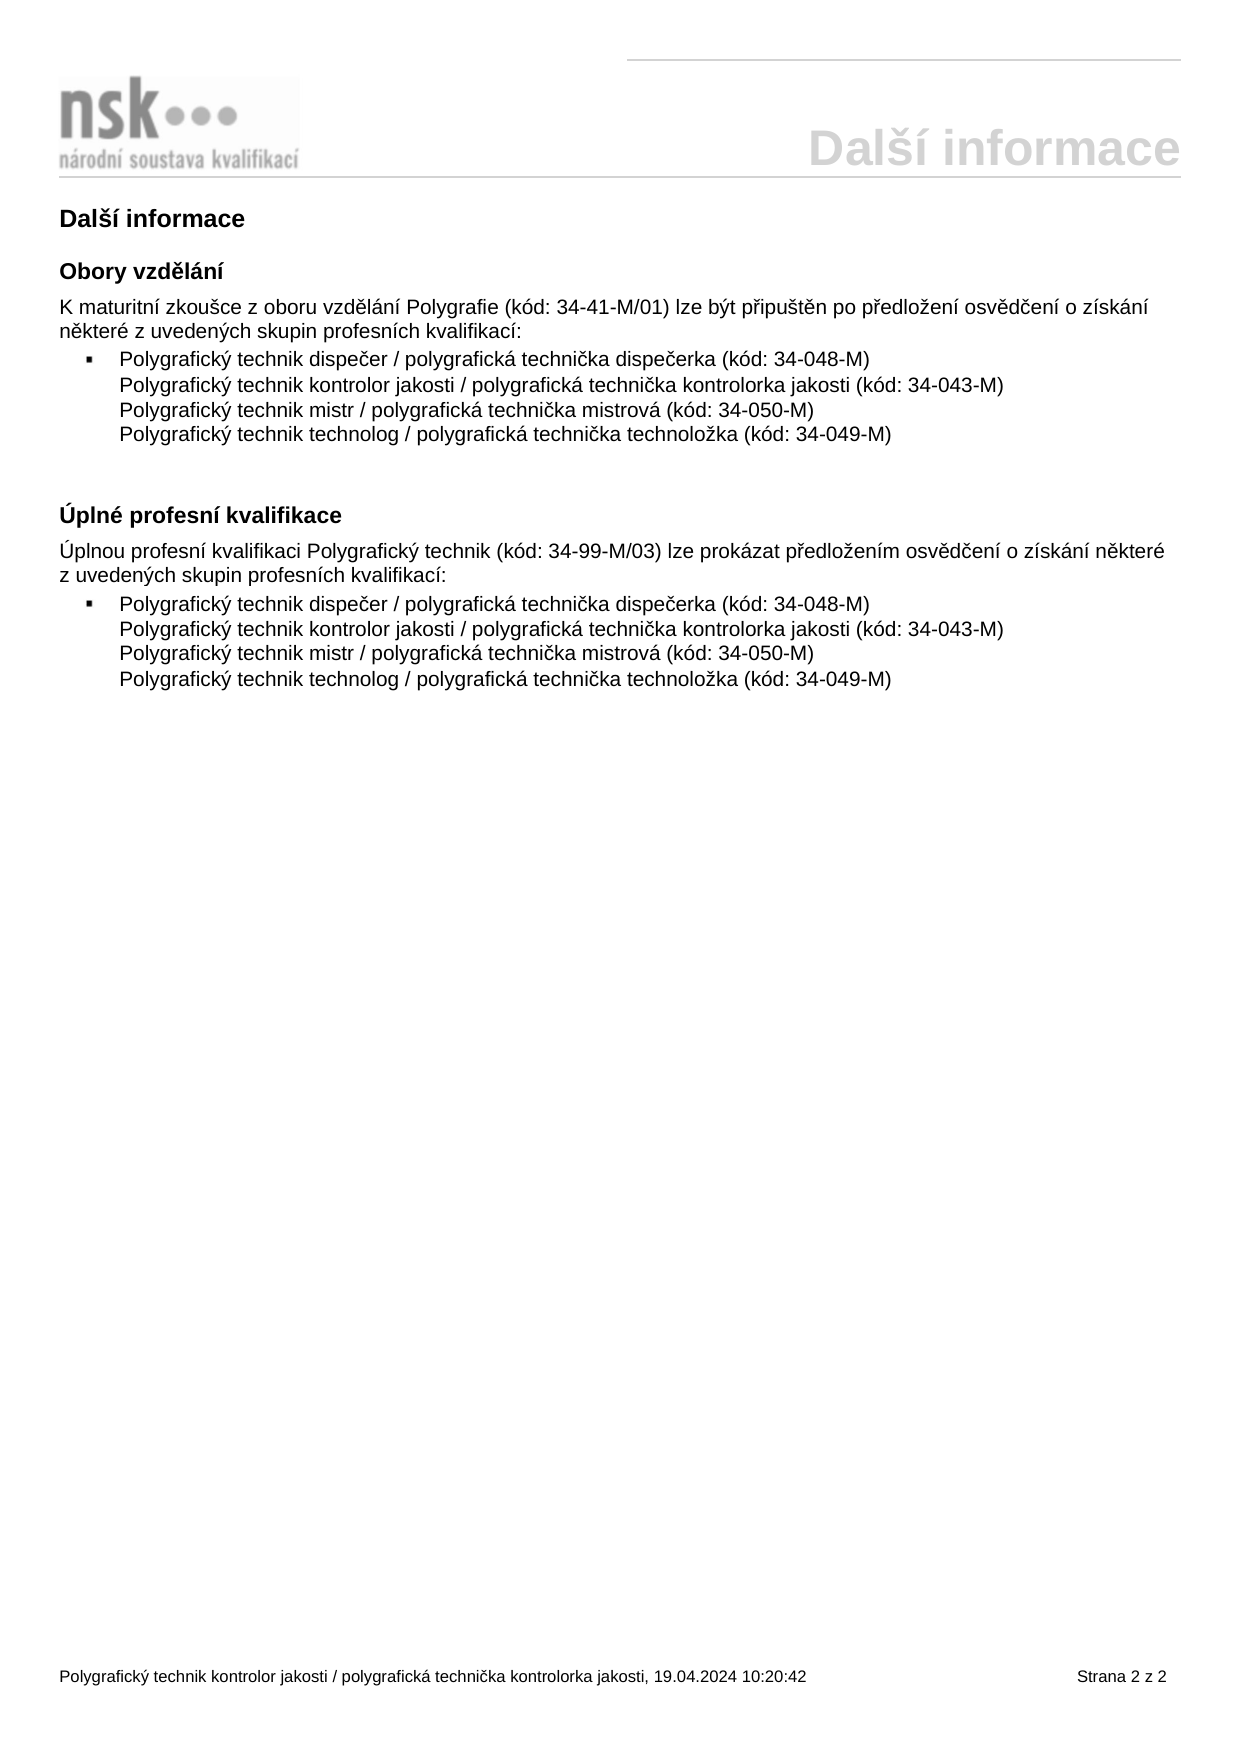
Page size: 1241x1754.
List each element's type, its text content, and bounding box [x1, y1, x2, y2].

table_cell K maturitní zkoušce z oboru vzdělání Polygrafie (kód: 34-41-M/01) lze být připuštěn po předložení osvědčení o získání některé z uvedených skupin profesních kvalifikací: [59, 295, 1181, 343]
table_cell [1167, 1491, 1181, 1658]
table_cell [1167, 343, 1181, 347]
table_cell [59, 1491, 119, 1658]
table_cell [59, 194, 119, 200]
table_cell Polygrafický technik technolog / polygrafická technička technoložka (kód: 34-049-M) [119, 422, 1181, 448]
table_cell [482, 343, 619, 347]
table_cell [861, 343, 1167, 347]
table_cell [482, 236, 619, 248]
table_cell [1167, 1024, 1181, 1323]
table_cell [482, 194, 619, 200]
table_cell [119, 1024, 482, 1323]
picture [59, 591, 119, 616]
table_cell [59, 479, 119, 491]
table_cell [1167, 586, 1181, 592]
table_cell [482, 479, 619, 491]
table_cell [59, 448, 119, 479]
table_cell Strana 2 z 2 [861, 1658, 1167, 1694]
table_cell Polygrafický technik kontrolor jakosti / polygrafická technička kontrolorka jakosti, 19.04.2024 10:20:42 [59, 1658, 861, 1694]
table_cell [627, 1491, 861, 1658]
table_cell Polygrafický technik technolog / polygrafická technička technoložka (kód: 34-049-M) [119, 666, 1181, 690]
table_cell [59, 398, 119, 422]
table_cell [619, 1324, 627, 1491]
table_cell [619, 479, 627, 491]
table_cell Polygrafický technik dispečer / polygrafická technička dispečerka (kód: 34-048-M) [119, 347, 1181, 373]
table_cell [861, 724, 1167, 1023]
table_cell [627, 1324, 861, 1491]
table_cell [119, 236, 482, 248]
table_cell [59, 422, 119, 448]
table_cell [861, 1491, 1167, 1658]
table_cell [119, 171, 482, 176]
table_cell [1167, 690, 1181, 723]
table_cell [627, 448, 861, 479]
table_cell [119, 448, 482, 479]
table_cell [1167, 194, 1181, 200]
table_cell [619, 690, 627, 723]
table_cell [59, 236, 119, 248]
table_cell [59, 1324, 119, 1491]
table_cell [59, 343, 119, 347]
picture [59, 347, 119, 372]
table_cell [619, 724, 627, 1023]
table_cell [119, 343, 482, 347]
table_cell [59, 178, 1181, 194]
table_cell [627, 343, 861, 347]
table_cell [619, 586, 627, 592]
table_cell Další informace [59, 200, 1181, 236]
table_cell [119, 1324, 482, 1491]
table_cell Úplné profesní kvalifikace [59, 491, 1181, 539]
table_cell [627, 194, 861, 200]
table_cell [627, 724, 861, 1023]
table_cell [482, 171, 619, 176]
table_cell [861, 586, 1167, 592]
table_cell [119, 479, 482, 491]
table_cell [627, 690, 861, 723]
table_cell [59, 617, 119, 641]
table_cell [1167, 448, 1181, 479]
table_cell [59, 1024, 119, 1323]
table_cell [482, 1324, 619, 1491]
table_cell [619, 1491, 627, 1658]
table_cell [619, 170, 627, 176]
table_cell [1167, 724, 1181, 1023]
table_cell Úplnou profesní kvalifikaci Polygrafický technik (kód: 34-99-M/03) lze prokázat předložením osvědčení o získání některé z uvedených skupin profesních kvalifikací: [59, 539, 1181, 586]
table_cell [1167, 479, 1181, 491]
table_cell [59, 690, 119, 723]
table_cell [619, 194, 627, 200]
table_cell [627, 236, 861, 248]
table_cell [482, 448, 619, 479]
table_cell [620, 59, 627, 170]
table_cell [482, 1024, 619, 1323]
table_cell [482, 724, 619, 1023]
table_cell [119, 194, 482, 200]
table_cell [59, 373, 119, 398]
table_cell [861, 479, 1167, 491]
table_cell [861, 448, 1167, 479]
table_cell [482, 690, 619, 723]
table_cell [861, 1024, 1167, 1323]
table_cell [627, 1024, 861, 1323]
table_cell Polygrafický technik mistr / polygrafická technička mistrová (kód: 34-050-M) [119, 641, 1181, 666]
table_cell [59, 586, 119, 591]
table_cell [619, 448, 627, 479]
table_cell [119, 586, 482, 592]
table_cell [482, 1491, 619, 1658]
table_cell [482, 586, 619, 592]
table_cell [119, 724, 482, 1023]
table_cell [627, 586, 861, 592]
table_cell Polygrafický technik mistr / polygrafická technička mistrová (kód: 34-050-M) [119, 398, 1181, 422]
table_cell [1167, 1658, 1181, 1694]
table_cell Další informace [627, 61, 1181, 176]
table_cell Obory vzdělání [59, 248, 1181, 295]
table_cell [619, 1024, 627, 1323]
table_cell [59, 641, 119, 666]
table_cell Polygrafický technik kontrolor jakosti / polygrafická technička kontrolorka jakosti (kód: 34-043-M) [119, 617, 1181, 641]
picture [58, 59, 620, 171]
table_cell [1167, 236, 1181, 248]
table_cell [861, 236, 1167, 248]
table_cell [119, 690, 482, 723]
table_cell [59, 724, 119, 1023]
table_cell [119, 1491, 482, 1658]
table_cell Polygrafický technik kontrolor jakosti / polygrafická technička kontrolorka jakosti (kód: 34-043-M) [119, 373, 1181, 398]
table_cell [1167, 1324, 1181, 1491]
table_cell [861, 194, 1167, 200]
table_cell [59, 171, 119, 176]
table_cell [861, 690, 1167, 723]
table_cell [627, 479, 861, 491]
table_cell [619, 236, 627, 248]
table_cell [59, 666, 119, 690]
table_cell [861, 1324, 1167, 1491]
table_cell Polygrafický technik dispečer / polygrafická technička dispečerka (kód: 34-048-M) [119, 592, 1181, 617]
